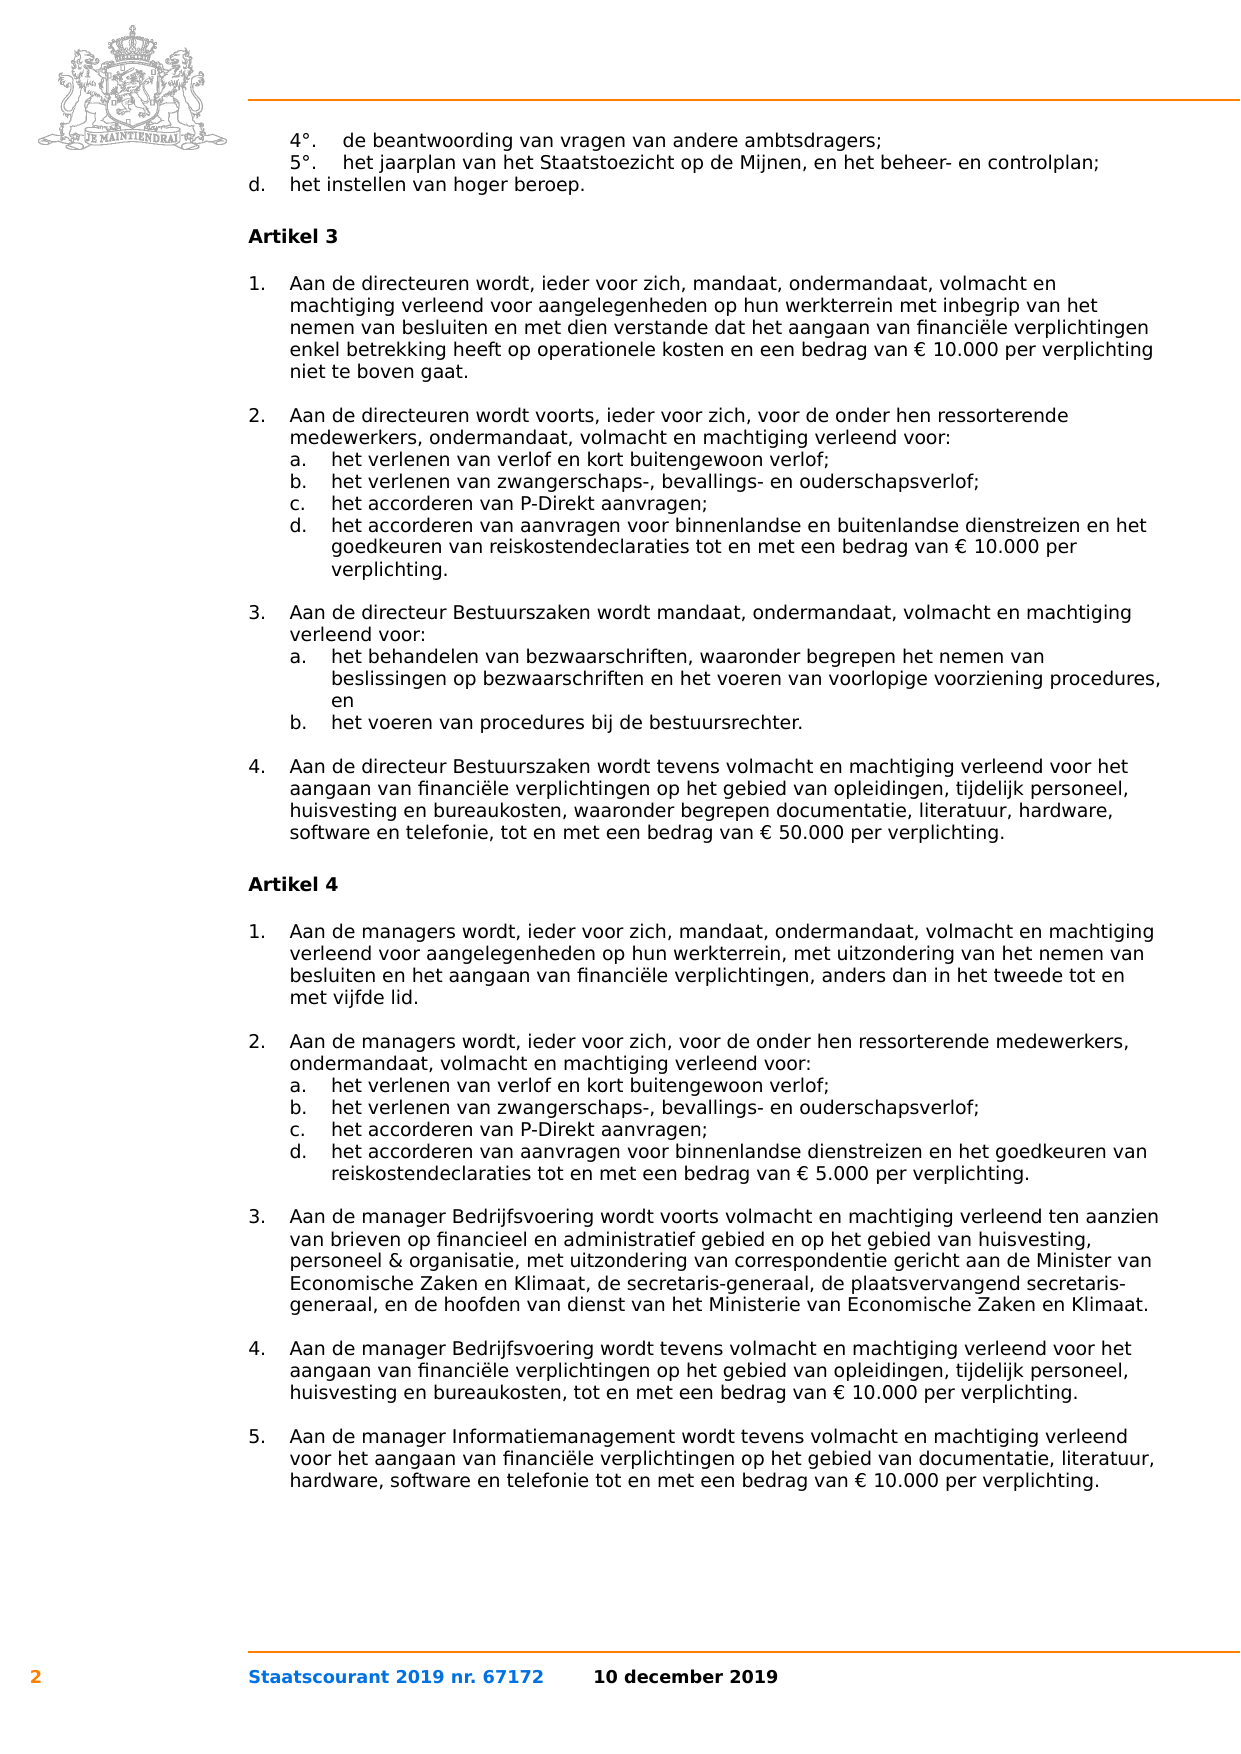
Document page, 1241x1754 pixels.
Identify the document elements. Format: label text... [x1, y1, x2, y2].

text d. het instellen van hoger beroep. [248, 174, 1163, 196]
text d. het accorderen van aanvragen voor binnenlandse en buitenlandse dienstreizen en het goedkeuren van reiskostendeclaraties tot en met een bedrag van € 10.000 per verplichting. [289, 514, 1163, 580]
text c. het accorderen van P-Direkt aanvragen; [289, 492, 1163, 514]
text 3. Aan de directeur Bestuurszaken wordt mandaat, ondermandaat, volmacht en machtiging verleend voor: [248, 602, 1163, 646]
text b. het verlenen van zwangerschaps-, bevallings- en ouderschapsverlof; [289, 471, 1163, 492]
picture [38, 25, 227, 150]
text 2. Aan de directeuren wordt voorts, ieder voor zich, voor de onder hen ressorterende medewerkers, ondermandaat, volmacht en machtiging verleend voor: [248, 404, 1163, 448]
subtitle Artikel 3 [248, 226, 1163, 248]
text 5°. het jaarplan van het Staatstoezicht op de Mijnen, en het beheer- en controlplan; [289, 152, 1163, 174]
text 4°. de beantwoording van vragen van andere ambtsdragers; [289, 130, 1163, 152]
text 4. Aan de directeur Bestuurszaken wordt tevens volmacht en machtiging verleend voor het aangaan van financiële verplichtingen op het gebied van opleidingen, tijdelijk personeel, huisvesting en bureaukosten, waaronder begrepen documentatie, literatuur, hardware, software en telefonie, tot en met een bedrag van € 50.000 per verplichting. [248, 756, 1163, 844]
subtitle Artikel 4 [248, 874, 1163, 896]
text a. het verlenen van verlof en kort buitengewoon verlof; [289, 1075, 1163, 1097]
text b. het voeren van procedures bij de bestuursrechter. [289, 712, 1163, 734]
text c. het accorderen van P-Direkt aanvragen; [289, 1119, 1163, 1141]
text b. het verlenen van zwangerschaps-, bevallings- en ouderschapsverlof; [289, 1097, 1163, 1119]
text 1. Aan de directeuren wordt, ieder voor zich, mandaat, ondermandaat, volmacht en machtiging verleend voor aangelegenheden op hun werkterrein met inbegrip van het nemen van besluiten en met dien verstande dat het aangaan van financiële verplichtingen enkel betrekking heeft op operationele kosten en een bedrag van € 10.000 per verplichting niet te boven gaat. [248, 273, 1163, 383]
text a. het behandelen van bezwaarschriften, waaronder begrepen het nemen van beslissingen op bezwaarschriften en het voeren van voorlopige voorziening procedures, en [289, 646, 1163, 712]
text 3. Aan de manager Bedrijfsvoering wordt voorts volmacht en machtiging verleend ten aanzien van brieven op financieel en administratief gebied en op het gebied van huisvesting, personeel & organisatie, met uitzondering van correspondentie gericht aan de Minister van Economische Zaken en Klimaat, de secretaris-generaal, de plaatsvervangend secretaris-generaal, en de hoofden van dienst van het Ministerie van Economische Zaken en Klimaat. [248, 1206, 1163, 1316]
text d. het accorderen van aanvragen voor binnenlandse dienstreizen en het goedkeuren van reiskostendeclaraties tot en met een bedrag van € 5.000 per verplichting. [289, 1141, 1163, 1184]
text 1. Aan de managers wordt, ieder voor zich, mandaat, ondermandaat, volmacht en machtiging verleend voor aangelegenheden op hun werkterrein, met uitzondering van het nemen van besluiten en het aangaan van financiële verplichtingen, anders dan in het tweede tot en met vijfde lid. [248, 921, 1163, 1009]
text 2. Aan de managers wordt, ieder voor zich, voor de onder hen ressorterende medewerkers, ondermandaat, volmacht en machtiging verleend voor: [248, 1031, 1163, 1075]
text a. het verlenen van verlof en kort buitengewoon verlof; [289, 448, 1163, 471]
text 5. Aan de manager Informatiemanagement wordt tevens volmacht en machtiging verleend voor het aangaan van financiële verplichtingen op het gebied van documentatie, literatuur, hardware, software en telefonie tot en met een bedrag van € 10.000 per verplichting. [248, 1426, 1163, 1492]
text 4. Aan de manager Bedrijfsvoering wordt tevens volmacht en machtiging verleend voor het aangaan van financiële verplichtingen op het gebied van opleidingen, tijdelijk personeel, huisvesting en bureaukosten, tot en met een bedrag van € 10.000 per verplichting. [248, 1338, 1163, 1404]
